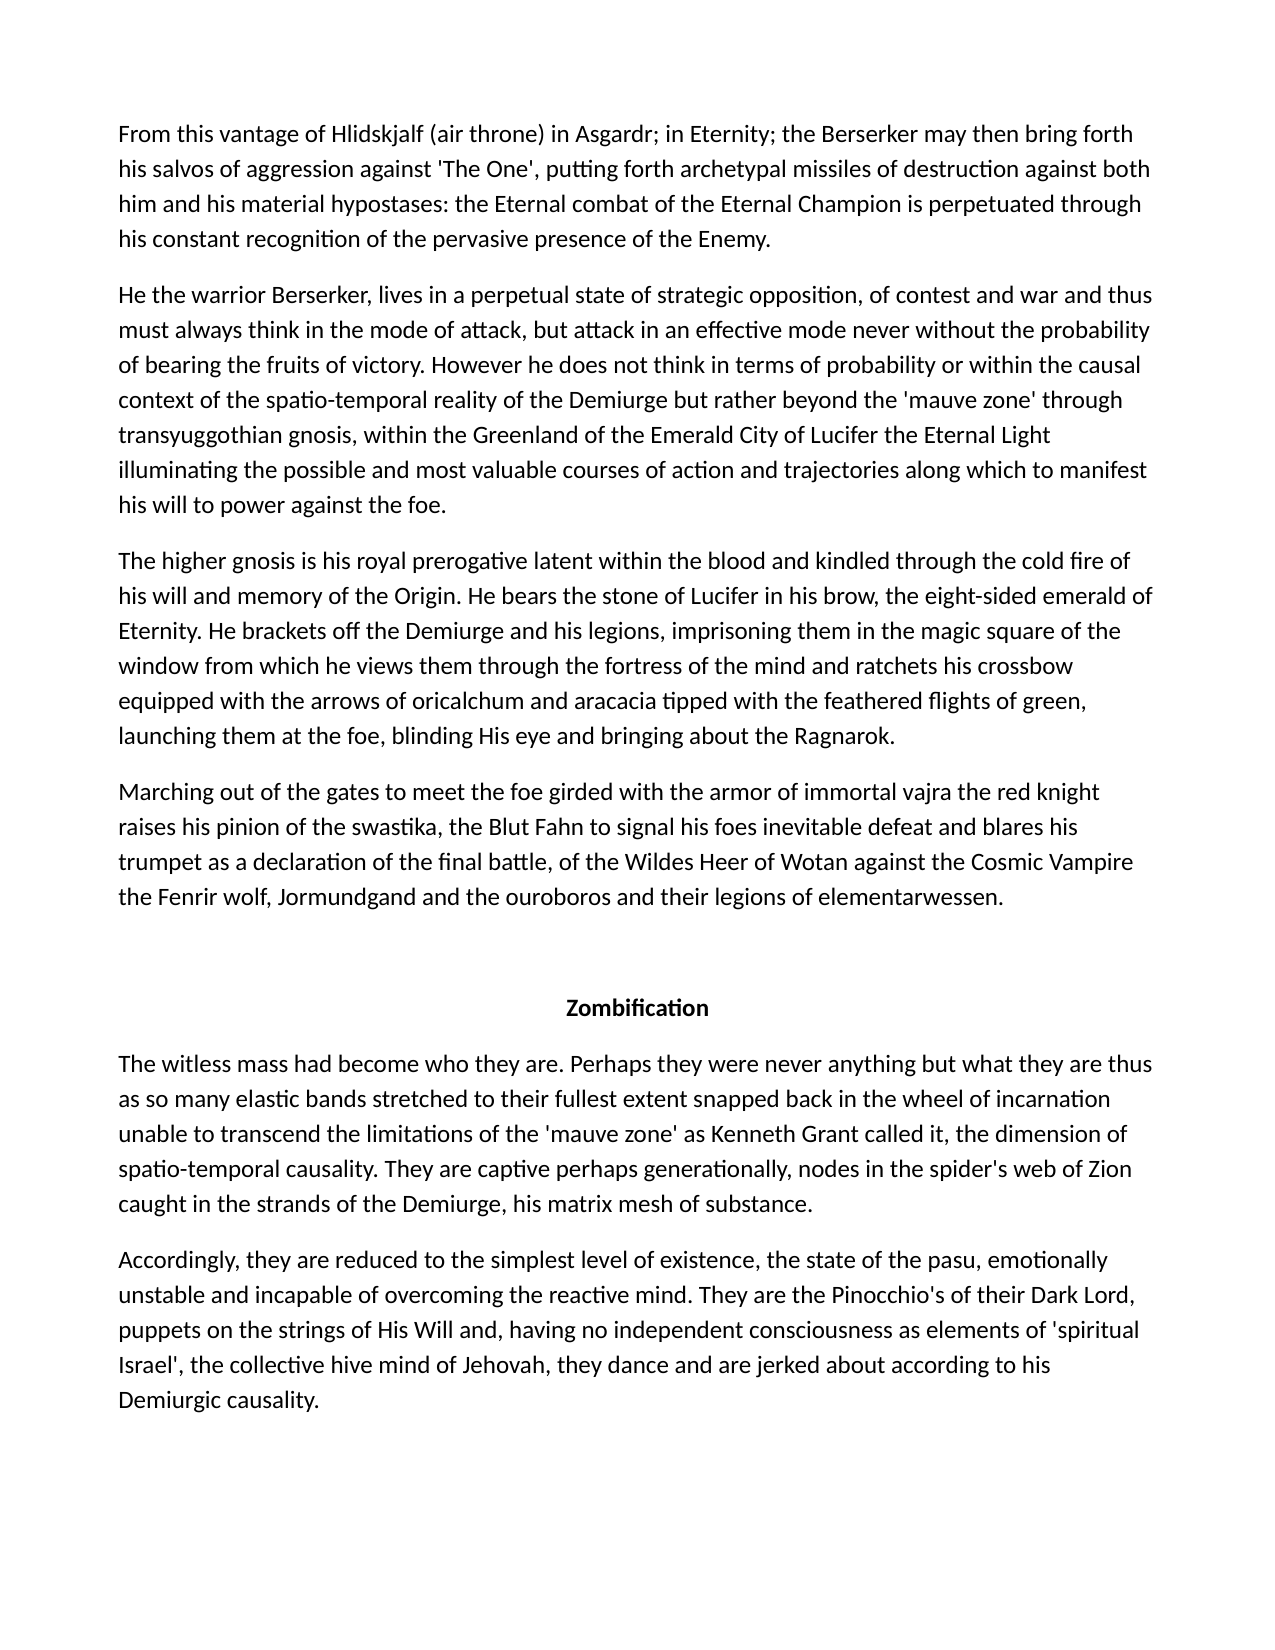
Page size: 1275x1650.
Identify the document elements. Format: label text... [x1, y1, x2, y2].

text Zombification [118, 992, 1157, 1023]
text He the warrior Berserker, lives in a perpetual state of strategic opposition, of contest and war and thus must always think in the mode of attack, but attack in an effective mode never without the probability of bearing the fruits of victory. However he does not think in terms of probability or within the causal context of the spatio-temporal reality of the Demiurge but rather beyond the 'mauve zone' through transyuggothian gnosis, within the Greenland of the Emerald City of Lucifer the Eternal Light illuminating the possible and most valuable courses of action and trajectories along which to manifest his will to power against the foe. [118, 279, 1157, 519]
text The higher gnosis is his royal prerogative latent within the blood and kindled through the cold fire of his will and memory of the Origin. He bears the stone of Lucifer in his brow, the eight-sided emerald of Eternity. He brackets off the Demiurge and his legions, imprisoning them in the magic square of the window from which he views them through the fortress of the mind and ratchets his crossbow equipped with the arrows of oricalchum and aracacia tipped with the feathered flights of green, launching them at the foe, blinding His eye and bringing about the Ragnarok. [118, 545, 1157, 750]
text Marching out of the gates to meet the foe girded with the armor of immortal vajra the red knight raises his pinion of the swastika, the Blut Fahn to signal his foes inevitable defeat and blares his trumpet as a declaration of the final battle, of the Wildes Heer of Wotan against the Cosmic Vampire the Fenrir wolf, Jormundgand and the ouroboros and their legions of elementarwessen. [118, 776, 1157, 911]
text Accordingly, they are reduced to the simplest level of existence, the state of the pasu, emotionally unstable and incapable of overcoming the reactive mind. They are the Pinocchio's of their Dark Lord, puppets on the strings of His Will and, having no independent consciousness as elements of 'spiritual Israel', the collective hive mind of Jehovah, they dance and are jerked about according to his Demiurgic causality. [118, 1244, 1157, 1414]
text From this vantage of Hlidskjalf (air throne) in Asgardr; in Eternity; the Berserker may then bring forth his salvos of aggression against 'The One', putting forth archetypal missiles of destruction against both him and his material hypostases: the Eternal combat of the Eternal Champion is perpetuated through his constant recognition of the pervasive presence of the Enemy. [118, 118, 1157, 254]
text The witless mass had become who they are. Perhaps they were never anything but what they are thus as so many elastic bands stretched to their fullest extent snapped back in the wheel of incarnation unable to transcend the limitations of the 'mauve zone' as Kenneth Grant called it, the dimension of spatio-temporal causality. They are captive perhaps generationally, nodes in the spider's web of Zion caught in the strands of the Demiurge, his matrix mesh of substance. [118, 1048, 1157, 1219]
